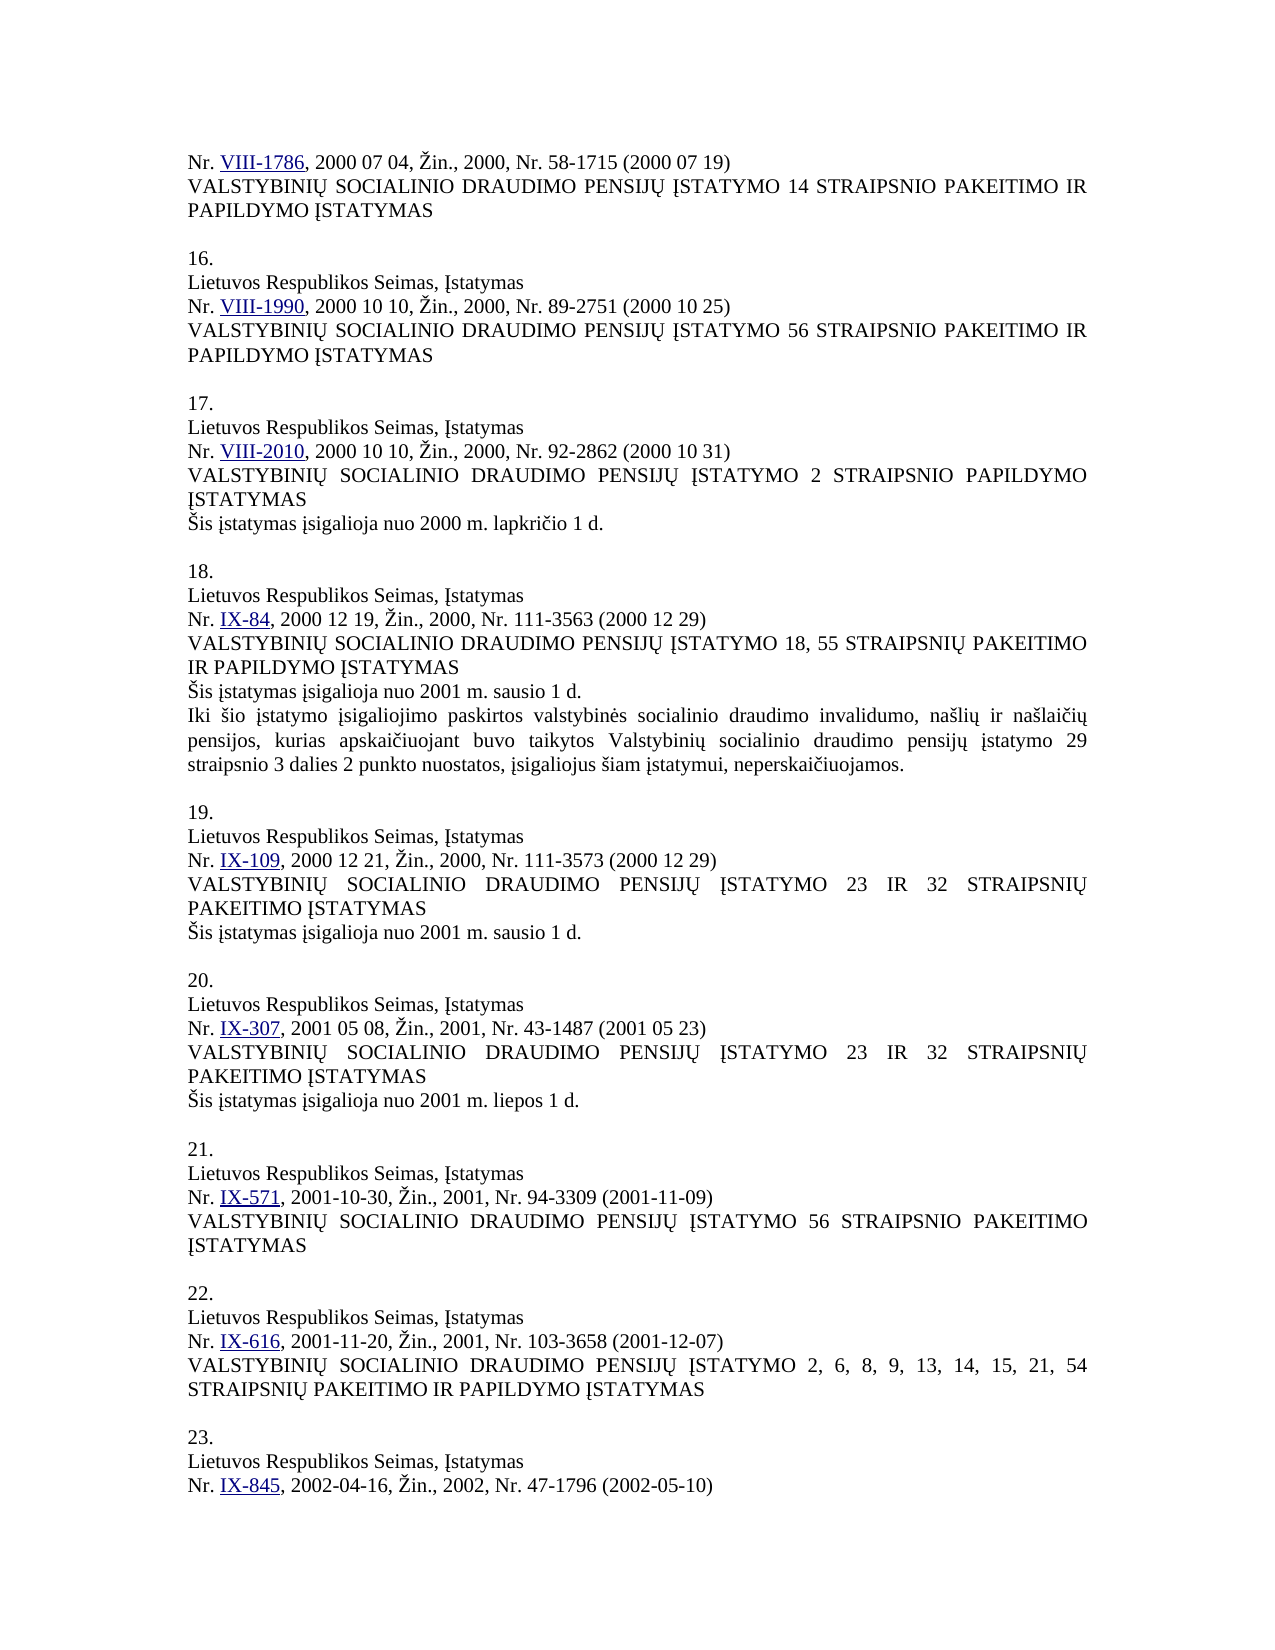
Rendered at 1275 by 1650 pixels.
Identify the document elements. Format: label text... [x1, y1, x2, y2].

text 16. [187, 246, 1088, 270]
text Nr. IX-845, 2002-04-16, Žin., 2002, Nr. 47-1796 (2002-05-10) [187, 1473, 1088, 1497]
text VALSTYBINIŲ SOCIALINIO DRAUDIMO PENSIJŲ ĮSTATYMO 23 IR 32 STRAIPSNIŲ PAKEITIMO ĮSTATYMAS [187, 1040, 1088, 1088]
text Lietuvos Respublikos Seimas, Įstatymas [187, 824, 1088, 848]
text VALSTYBINIŲ SOCIALINIO DRAUDIMO PENSIJŲ ĮSTATYMO 2 STRAIPSNIO PAPILDYMO ĮSTATYMAS [187, 463, 1088, 511]
text Nr. IX-616, 2001-11-20, Žin., 2001, Nr. 103-3658 (2001-12-07) [187, 1329, 1088, 1353]
text Šis įstatymas įsigalioja nuo 2001 m. sausio 1 d. [187, 679, 1088, 703]
text Lietuvos Respublikos Seimas, Įstatymas [187, 1449, 1088, 1473]
text Nr. IX-84, 2000 12 19, Žin., 2000, Nr. 111-3563 (2000 12 29) [187, 607, 1088, 631]
text 19. [187, 800, 1088, 824]
text 17. [187, 391, 1088, 415]
text Lietuvos Respublikos Seimas, Įstatymas [187, 415, 1088, 439]
text 23. [187, 1425, 1088, 1449]
text Lietuvos Respublikos Seimas, Įstatymas [187, 583, 1088, 607]
text VALSTYBINIŲ SOCIALINIO DRAUDIMO PENSIJŲ ĮSTATYMO 14 STRAIPSNIO PAKEITIMO IR PAPILDYMO ĮSTATYMAS [187, 174, 1088, 222]
text Lietuvos Respublikos Seimas, Įstatymas [187, 270, 1088, 294]
text VALSTYBINIŲ SOCIALINIO DRAUDIMO PENSIJŲ ĮSTATYMO 18, 55 STRAIPSNIŲ PAKEITIMO IR PAPILDYMO ĮSTATYMAS [187, 631, 1088, 679]
text Nr. IX-109, 2000 12 21, Žin., 2000, Nr. 111-3573 (2000 12 29) [187, 848, 1088, 872]
text 18. [187, 559, 1088, 583]
text Lietuvos Respublikos Seimas, Įstatymas [187, 1305, 1088, 1329]
text Šis įstatymas įsigalioja nuo 2001 m. sausio 1 d. [187, 920, 1088, 944]
text Nr. VIII-1990, 2000 10 10, Žin., 2000, Nr. 89-2751 (2000 10 25) [187, 294, 1088, 318]
text Nr. VIII-1786, 2000 07 04, Žin., 2000, Nr. 58-1715 (2000 07 19) [187, 150, 1088, 174]
text VALSTYBINIŲ SOCIALINIO DRAUDIMO PENSIJŲ ĮSTATYMO 56 STRAIPSNIO PAKEITIMO ĮSTATYMAS [187, 1209, 1088, 1257]
text Lietuvos Respublikos Seimas, Įstatymas [187, 992, 1088, 1016]
text 20. [187, 968, 1088, 992]
text VALSTYBINIŲ SOCIALINIO DRAUDIMO PENSIJŲ ĮSTATYMO 23 IR 32 STRAIPSNIŲ PAKEITIMO ĮSTATYMAS [187, 872, 1088, 920]
text Lietuvos Respublikos Seimas, Įstatymas [187, 1161, 1088, 1185]
text Šis įstatymas įsigalioja nuo 2000 m. lapkričio 1 d. [187, 511, 1088, 535]
text 22. [187, 1281, 1088, 1305]
text Šis įstatymas įsigalioja nuo 2001 m. liepos 1 d. [187, 1088, 1088, 1112]
text Iki šio įstatymo įsigaliojimo paskirtos valstybinės socialinio draudimo invalidumo, našlių ir našlaičių pensijos, kurias apskaičiuojant buvo taikytos Valstybinių socialinio draudimo pensijų įstatymo 29 straipsnio 3 dalies 2 punkto nuostatos, įsigaliojus šiam įstatymui, neperskaičiuojamos. [187, 703, 1088, 776]
text Nr. IX-307, 2001 05 08, Žin., 2001, Nr. 43-1487 (2001 05 23) [187, 1016, 1088, 1040]
text VALSTYBINIŲ SOCIALINIO DRAUDIMO PENSIJŲ ĮSTATYMO 2, 6, 8, 9, 13, 14, 15, 21, 54 STRAIPSNIŲ PAKEITIMO IR PAPILDYMO ĮSTATYMAS [187, 1353, 1088, 1401]
text VALSTYBINIŲ SOCIALINIO DRAUDIMO PENSIJŲ ĮSTATYMO 56 STRAIPSNIO PAKEITIMO IR PAPILDYMO ĮSTATYMAS [187, 318, 1088, 367]
text Nr. VIII-2010, 2000 10 10, Žin., 2000, Nr. 92-2862 (2000 10 31) [187, 439, 1088, 463]
text Nr. IX-571, 2001-10-30, Žin., 2001, Nr. 94-3309 (2001-11-09) [187, 1185, 1088, 1209]
text 21. [187, 1137, 1088, 1161]
